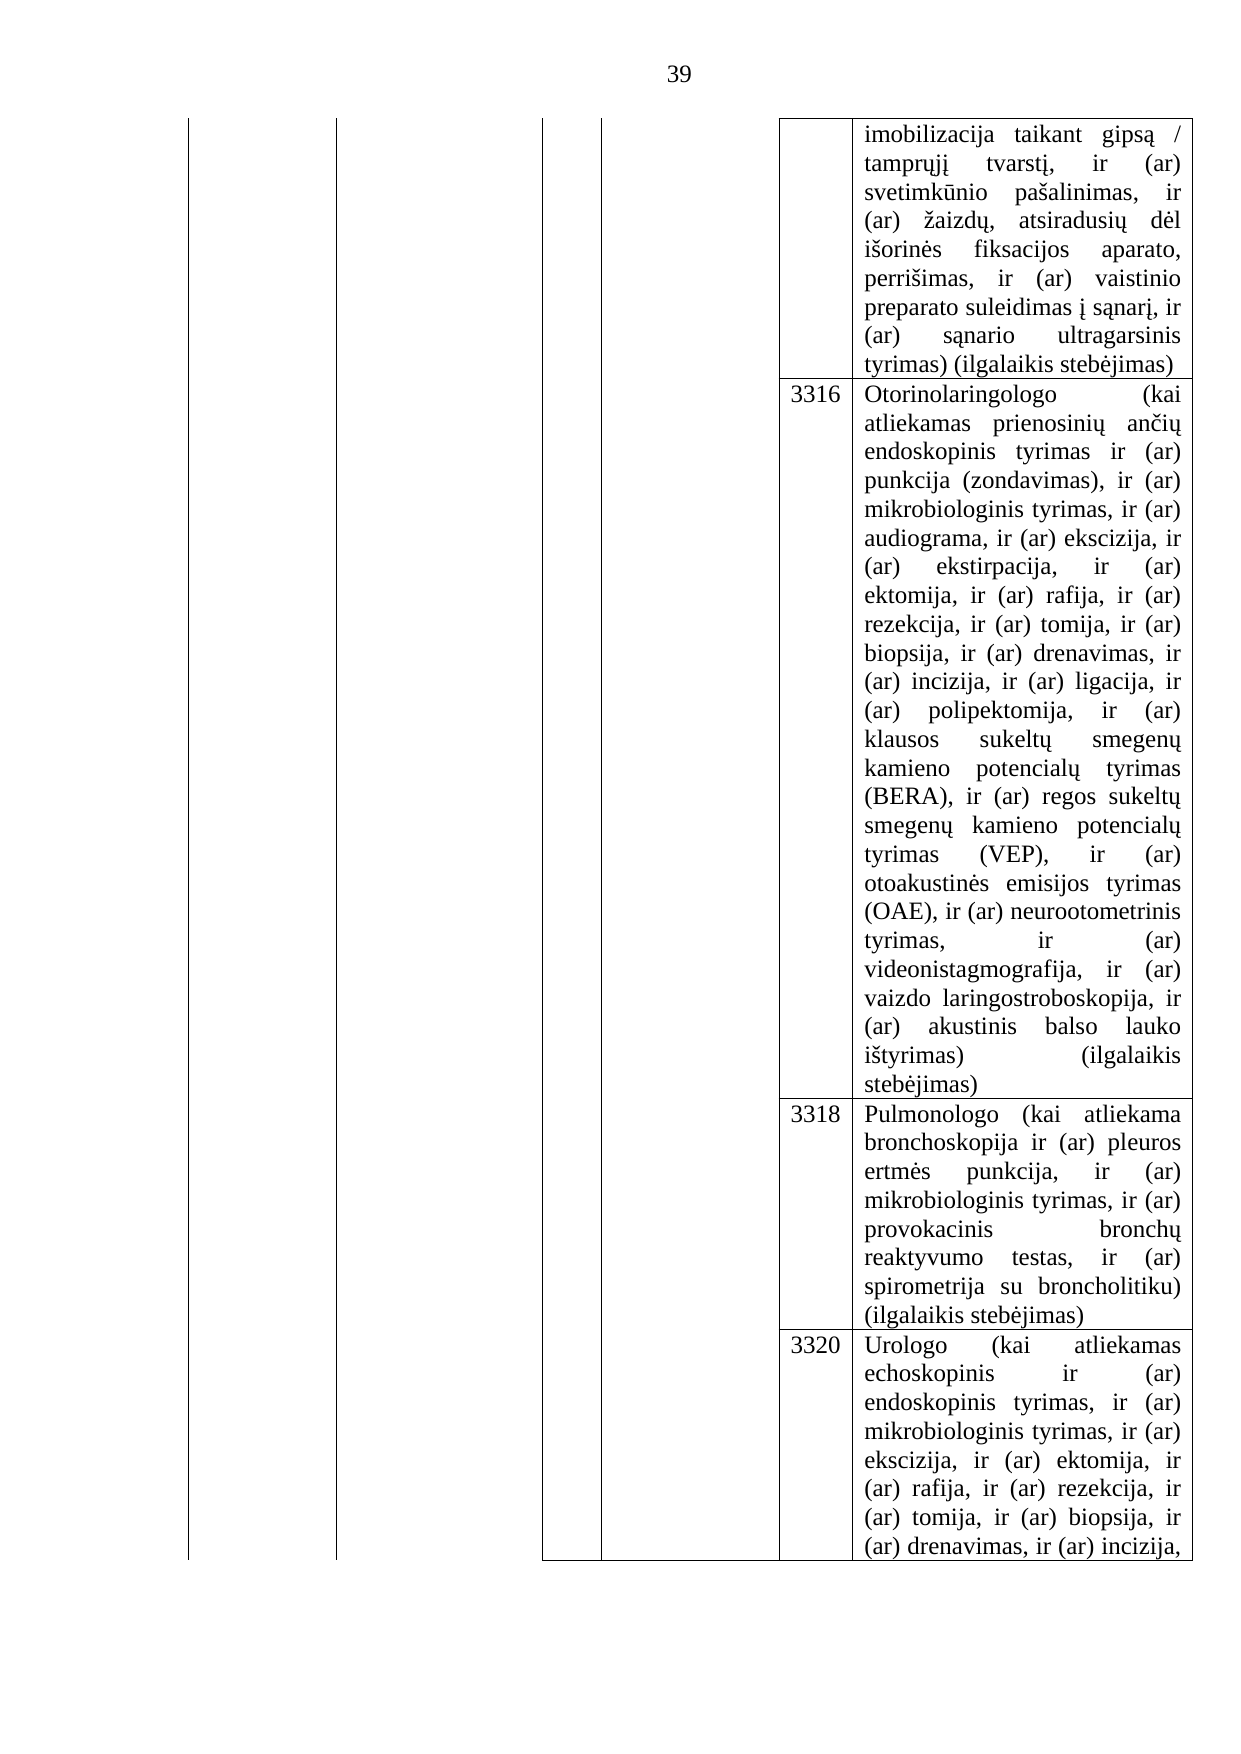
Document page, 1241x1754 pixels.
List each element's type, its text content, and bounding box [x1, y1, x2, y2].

table_cell [189, 118, 336, 1329]
table_cell [189, 1329, 336, 1560]
table_cell Urologo (kai atliekamas echoskopinis ir (ar) endoskopinis tyrimas, ir (ar) mikrobiologinis tyrimas, ir (ar) ekscizija, ir (ar) ektomija, ir (ar) rafija, ir (ar) rezekcija, ir (ar) tomija, ir (ar) biopsija, ir (ar) drenavimas, ir (ar) incizija, [853, 1330, 1192, 1560]
table_cell Otorinolaringologo (kai atliekamas prienosinių ančių endoskopinis tyrimas ir (ar) punkcija (zondavimas), ir (ar) mikrobiologinis tyrimas, ir (ar) audiograma, ir (ar) ekscizija, ir (ar) ekstirpacija, ir (ar) ektomija, ir (ar) rafija, ir (ar) rezekcija, ir (ar) tomija, ir (ar) biopsija, ir (ar) drenavimas, ir (ar) incizija, ir (ar) ligacija, ir (ar) polipektomija, ir (ar) klausos sukeltų smegenų kamieno potencialų tyrimas (BERA), ir (ar) regos sukeltų smegenų kamieno potencialų tyrimas (VEP), ir (ar) otoakustinės emisijos tyrimas (OAE), ir (ar) neurootometrinis tyrimas, ir (ar) videonistagmografija, ir (ar) vaizdo laringostroboskopija, ir (ar) akustinis balso lauko ištyrimas) (ilgalaikis stebėjimas) [853, 379, 1192, 1098]
table_cell [337, 1329, 542, 1560]
table_cell 3318 [780, 1099, 852, 1329]
table_cell [602, 118, 779, 1329]
table_cell 3320 [780, 1330, 852, 1560]
table_cell [543, 1329, 601, 1560]
table_cell Pulmonologo (kai atliekama bronchoskopija ir (ar) pleuros ertmės punkcija, ir (ar) mikrobiologinis tyrimas, ir (ar) provokacinis bronchų reaktyvumo testas, ir (ar) spirometrija su broncholitiku) (ilgalaikis stebėjimas) [853, 1099, 1192, 1329]
table_cell 3316 [780, 379, 852, 1098]
table_cell [602, 1329, 779, 1560]
table_cell [543, 118, 601, 1329]
table_cell [780, 119, 852, 378]
table_cell imobilizacija taikant gipsą / tamprųjį tvarstį, ir (ar) svetimkūnio pašalinimas, ir (ar) žaizdų, atsiradusių dėl išorinės fiksacijos aparato, perrišimas, ir (ar) vaistinio preparato suleidimas į sąnarį, ir (ar) sąnario ultragarsinis tyrimas) (ilgalaikis stebėjimas) [853, 119, 1192, 378]
table_cell [337, 118, 542, 1329]
